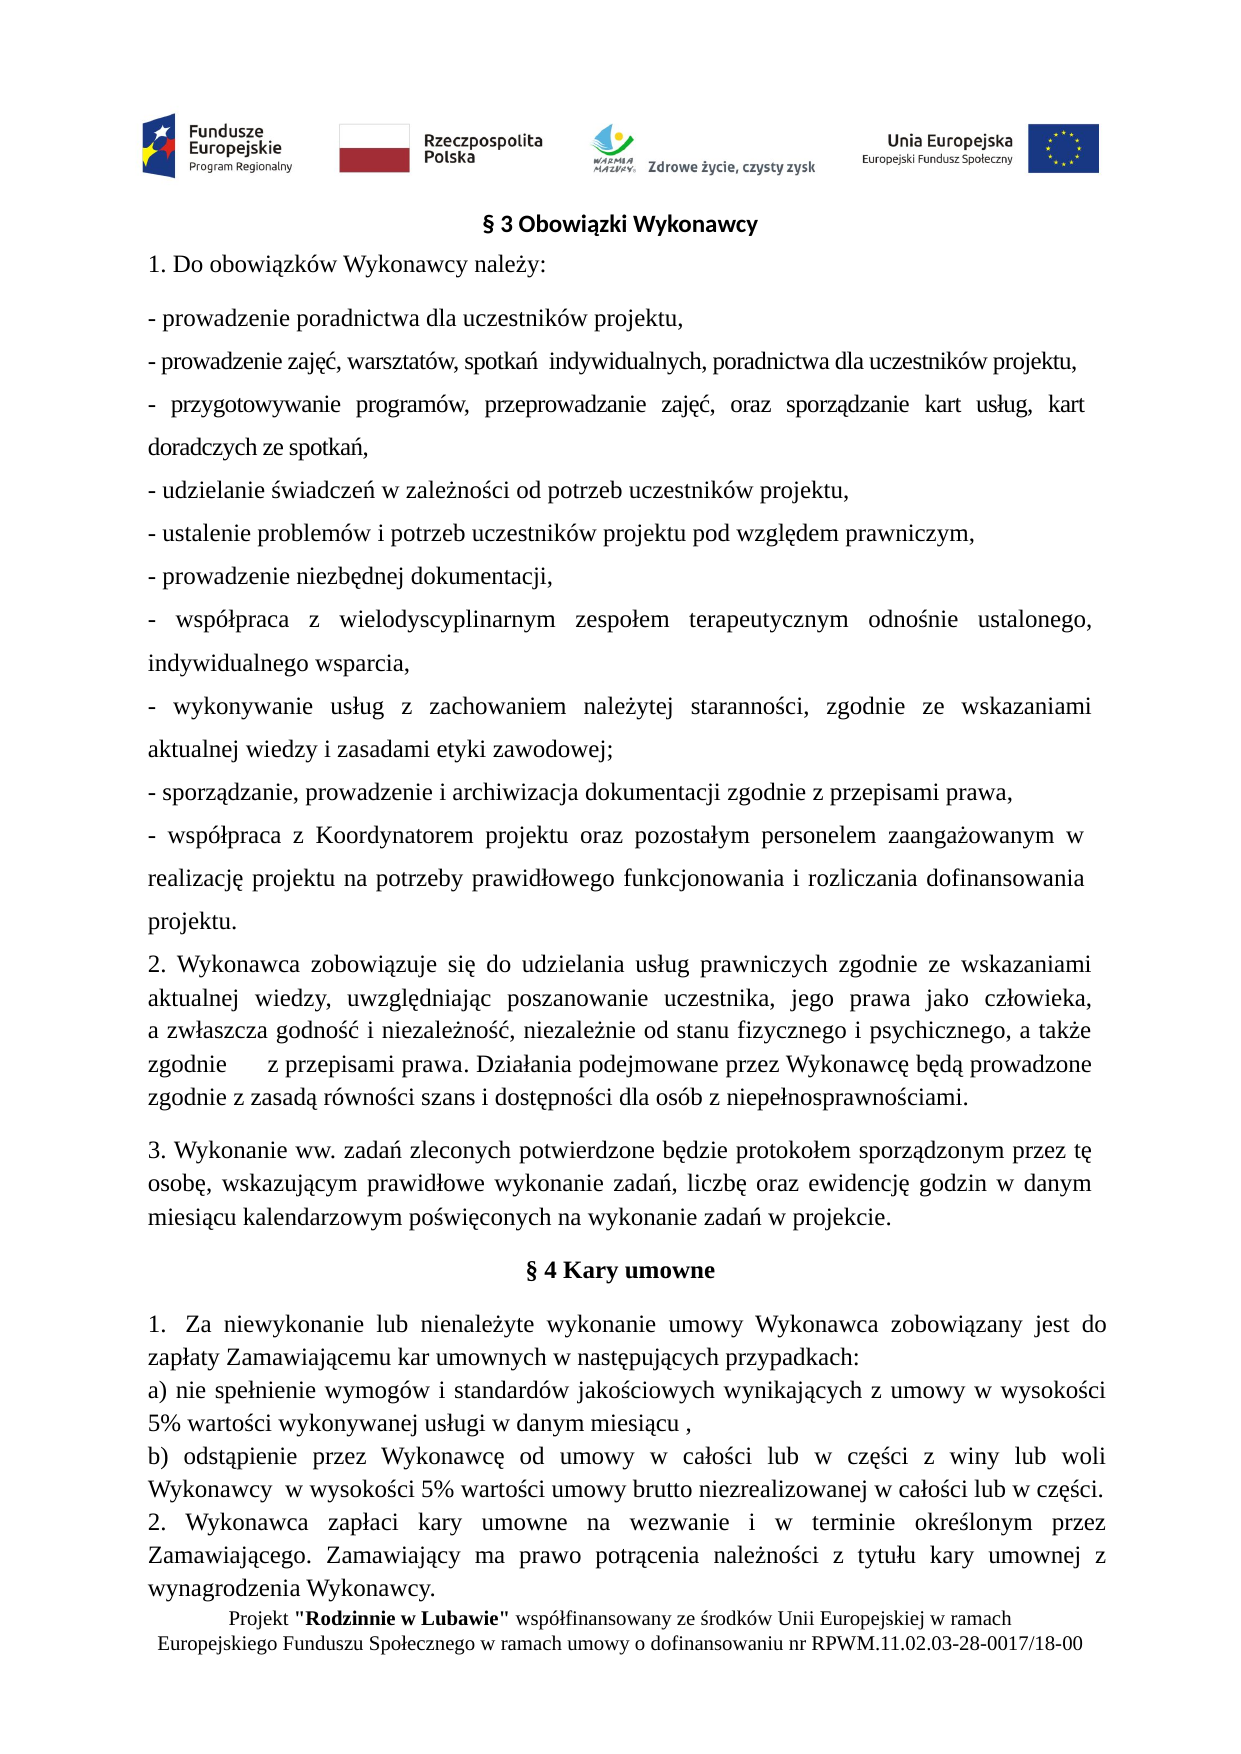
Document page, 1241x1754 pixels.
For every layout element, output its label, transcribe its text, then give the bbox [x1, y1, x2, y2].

list Wykonawca zapłaci kary umowne na wezwanie i w terminie określonym przez Zamawiającego. Zamawiający ma prawo potrącenia należności z tytułu kary umownej z wynagrodzenia Wykonawcy. [148, 1507, 1107, 1602]
text § 3 Obowiązki Wykonawcy [148, 208, 1093, 239]
text - współpraca z Koordynatorem projektu oraz pozostałym personelem zaangażowanym w realizację projektu na potrzeby prawidłowego funkcjonowania i rozliczania dofinansowania projektu. [148, 820, 1085, 935]
text b) odstąpienie przez Wykonawcę od umowy w całości lub w części z winy lub woli Wykonawcy w wysokości 5% wartości umowy brutto niezrealizowanej w całości lub w części. [148, 1441, 1107, 1503]
picture [118, 97, 1123, 195]
text 1. Do obowiązków Wykonawcy należy: [148, 249, 1093, 278]
text - współpraca z wielodyscyplinarnym zespołem terapeutycznym odnośnie ustalonego, indywidualnego wsparcia, [148, 604, 1093, 676]
text - prowadzenie zajęć, warsztatów, spotkań indywidualnych, poradnictwa dla uczestników projektu, [148, 346, 1085, 374]
text - sporządzanie, prowadzenie i archiwizacja dokumentacji zgodnie z przepisami prawa, [148, 777, 1093, 806]
list 2. Wykonawca zobowiązuje się do udzielania usług prawniczych zgodnie ze wskazaniami aktualnej wiedzy, uwzględniając poszanowanie uczestnika, jego prawa jako człowieka, a zwłaszcza godność i niezależność, niezależnie od stanu fizycznego i psychicznego, a także zgodnie z przepisami prawa. Działania podejmowane przez Wykonawcę będą prowadzone zgodnie z zasadą równości szans i dostępności dla osób z niepełnosprawnościami. [148, 949, 1093, 1110]
text a) nie spełnienie wymogów i standardów jakościowych wynikających z umowy w wysokości 5% wartości wykonywanej usługi w danym miesiącu , [148, 1375, 1107, 1437]
text § 4 Kary umowne [148, 1255, 1093, 1284]
text - przygotowywanie programów, przeprowadzanie zajęć, oraz sporządzanie kart usług, kart doradczych ze spotkań, [148, 389, 1085, 461]
text - prowadzenie niezbędnej dokumentacji, [148, 561, 1093, 590]
text 3. Wykonanie ww. zadań zleconych potwierdzone będzie protokołem sporządzonym przez tę osobę, wskazującym prawidłowe wykonanie zadań, liczbę oraz ewidencję godzin w danym miesiącu kalendarzowym poświęconych na wykonanie zadań w projekcie. [148, 1136, 1093, 1230]
text - udzielanie świadczeń w zależności od potrzeb uczestników projektu, [148, 475, 1093, 504]
list Za niewykonanie lub nienależyte wykonanie umowy Wykonawca zobowiązany jest do zapłaty Zamawiającemu kar umownych w następujących przypadkach: [148, 1309, 1107, 1371]
text - wykonywanie usług z zachowaniem należytej staranności, zgodnie ze wskazaniami aktualnej wiedzy i zasadami etyki zawodowej; [148, 691, 1093, 763]
text - prowadzenie poradnictwa dla uczestników projektu, [148, 303, 1085, 331]
text - ustalenie problemów i potrzeb uczestników projektu pod względem prawniczym, [148, 518, 1093, 547]
